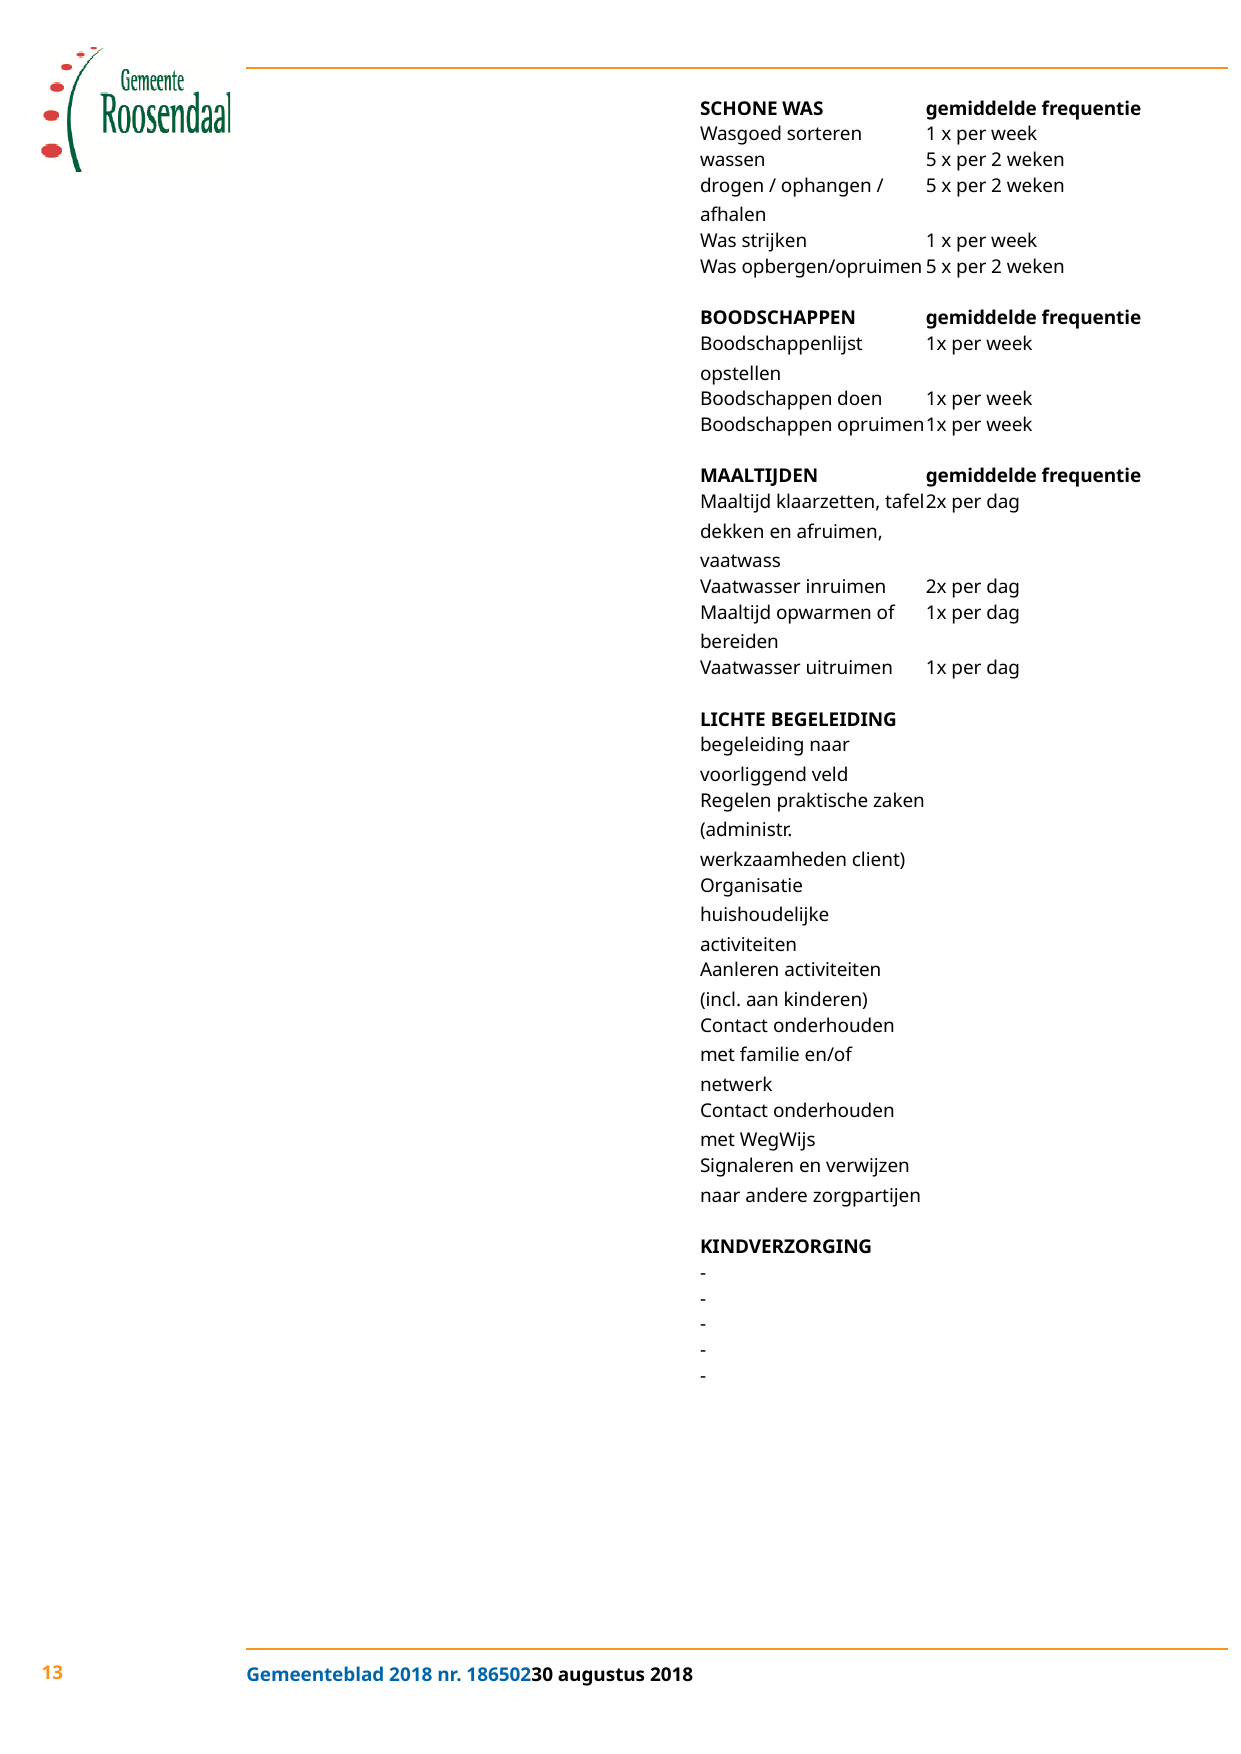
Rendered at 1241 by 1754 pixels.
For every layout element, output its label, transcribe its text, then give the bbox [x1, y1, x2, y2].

table_cell Contact onderhouden met familie en/of netwerk [700, 1012, 926, 1097]
table_cell [248, 706, 474, 732]
table_cell gemiddelde frequentie [926, 463, 1152, 488]
table_cell [248, 1208, 474, 1233]
table_cell [700, 437, 926, 463]
table_cell begeleiding naar voorliggend veld [700, 732, 926, 787]
table_cell [474, 654, 700, 680]
table_cell [474, 489, 700, 573]
table_cell drogen / ophangen / afhalen [700, 172, 926, 227]
table_cell [474, 1208, 700, 1233]
table_cell [926, 1310, 1152, 1336]
table_cell 1x per week [926, 411, 1152, 437]
table_cell [700, 279, 926, 304]
table_cell [474, 279, 700, 304]
table_cell [474, 95, 700, 121]
table_cell [248, 680, 474, 706]
table_cell 1x per week [926, 330, 1152, 386]
table_cell Contact onderhouden met WegWijs [700, 1097, 926, 1152]
table_cell [474, 599, 700, 654]
table_cell BOODSCHAPPEN [700, 305, 926, 330]
table_cell 5 x per 2 weken [926, 172, 1152, 227]
table_cell [248, 489, 474, 573]
table_cell [474, 573, 700, 599]
table_cell [248, 1285, 474, 1310]
table_cell wassen [700, 146, 926, 172]
table_cell [248, 599, 474, 654]
table_cell [474, 437, 700, 463]
table_cell [474, 253, 700, 279]
table_cell [474, 732, 700, 787]
table_cell gemiddelde frequentie [926, 95, 1152, 121]
table_cell - [700, 1362, 926, 1388]
table_cell [700, 680, 926, 706]
table_cell [474, 305, 700, 330]
table_cell SCHONE WAS [700, 95, 926, 121]
table_cell [474, 1233, 700, 1259]
table_cell [248, 305, 474, 330]
table_cell Organisatie huishoudelijke activiteiten [700, 872, 926, 957]
table_cell [926, 1336, 1152, 1362]
table_cell [474, 1362, 700, 1388]
table_cell Signaleren en verwijzen naar andere zorgpartijen [700, 1152, 926, 1207]
table_cell [474, 227, 700, 253]
table_cell [248, 957, 474, 1012]
table_cell [248, 172, 474, 227]
table_cell [248, 146, 474, 172]
table_cell 5 x per 2 weken [926, 146, 1152, 172]
table_cell [248, 1152, 474, 1207]
table_cell [926, 732, 1152, 787]
table_cell [248, 227, 474, 253]
table_cell Vaatwasser inruimen [700, 573, 926, 599]
table_cell [926, 706, 1152, 732]
table_cell [474, 146, 700, 172]
table_cell [248, 253, 474, 279]
table_cell Maaltijd klaarzetten, tafel dekken en afruimen, vaatwass [700, 489, 926, 573]
table_cell [474, 1285, 700, 1310]
table_cell LICHTE BEGELEIDING [700, 706, 926, 732]
table_cell [926, 1097, 1152, 1152]
table_cell [248, 1310, 474, 1336]
table_cell Wasgoed sorteren [700, 121, 926, 146]
table_cell [248, 654, 474, 680]
table_cell [248, 279, 474, 304]
table_cell [926, 1233, 1152, 1259]
table_cell [700, 1208, 926, 1233]
table_cell [926, 1285, 1152, 1310]
table_cell [474, 680, 700, 706]
table_cell [248, 411, 474, 437]
picture [41, 47, 231, 172]
table_cell Vaatwasser uitruimen [700, 654, 926, 680]
table_cell [474, 463, 700, 488]
table_cell [474, 872, 700, 957]
table_cell 2x per dag [926, 489, 1152, 573]
table_cell [474, 330, 700, 386]
table_cell [926, 279, 1152, 304]
table_cell [474, 386, 700, 411]
table_cell MAALTIJDEN [700, 463, 926, 488]
table_cell [926, 1208, 1152, 1233]
table_cell Boodschappenlijst opstellen [700, 330, 926, 386]
table_cell [248, 95, 474, 121]
table_cell [474, 1259, 700, 1285]
table_cell [248, 1233, 474, 1259]
table_cell [248, 386, 474, 411]
table_cell [474, 787, 700, 872]
table_cell [248, 1336, 474, 1362]
table_cell 1 x per week [926, 121, 1152, 146]
table_cell 2x per dag [926, 573, 1152, 599]
table_cell 1x per dag [926, 599, 1152, 654]
table_cell Was strijken [700, 227, 926, 253]
table_cell [926, 1152, 1152, 1207]
table_cell [248, 437, 474, 463]
table_cell 5 x per 2 weken [926, 253, 1152, 279]
table_cell [248, 1259, 474, 1285]
table_cell - [700, 1259, 926, 1285]
table_cell Was opbergen/opruimen [700, 253, 926, 279]
table_cell [474, 706, 700, 732]
table_cell KINDVERZORGING [700, 1233, 926, 1259]
table_cell [248, 1362, 474, 1388]
table_cell Regelen praktische zaken (administr. werkzaamheden client) [700, 787, 926, 872]
table_cell [248, 732, 474, 787]
table_cell [474, 121, 700, 146]
table_cell gemiddelde frequentie [926, 305, 1152, 330]
table_cell [926, 872, 1152, 957]
table_cell - [700, 1310, 926, 1336]
table_cell [474, 1097, 700, 1152]
table_cell [926, 957, 1152, 1012]
table_cell 1x per dag [926, 654, 1152, 680]
table_cell [926, 1259, 1152, 1285]
table_cell [474, 1336, 700, 1362]
table_cell [248, 463, 474, 488]
table_cell [248, 1012, 474, 1097]
table_cell [474, 1152, 700, 1207]
table_cell 1 x per week [926, 227, 1152, 253]
table_cell [474, 172, 700, 227]
table_cell [926, 680, 1152, 706]
table_cell [248, 872, 474, 957]
table_cell - [700, 1285, 926, 1310]
table_cell Boodschappen opruimen [700, 411, 926, 437]
table_cell [248, 1097, 474, 1152]
table_cell [248, 573, 474, 599]
table_cell Aanleren activiteiten (incl. aan kinderen) [700, 957, 926, 1012]
table_cell [248, 121, 474, 146]
table_cell [926, 437, 1152, 463]
table_cell [248, 787, 474, 872]
table_cell Boodschappen doen [700, 386, 926, 411]
table_cell [248, 330, 474, 386]
table_cell [474, 411, 700, 437]
table_cell [474, 1012, 700, 1097]
table_cell 1x per week [926, 386, 1152, 411]
table_cell [926, 787, 1152, 872]
table_cell [474, 1310, 700, 1336]
table_cell Maaltijd opwarmen of bereiden [700, 599, 926, 654]
table_cell [926, 1012, 1152, 1097]
table_cell [474, 957, 700, 1012]
table_cell [926, 1362, 1152, 1388]
table_cell - [700, 1336, 926, 1362]
